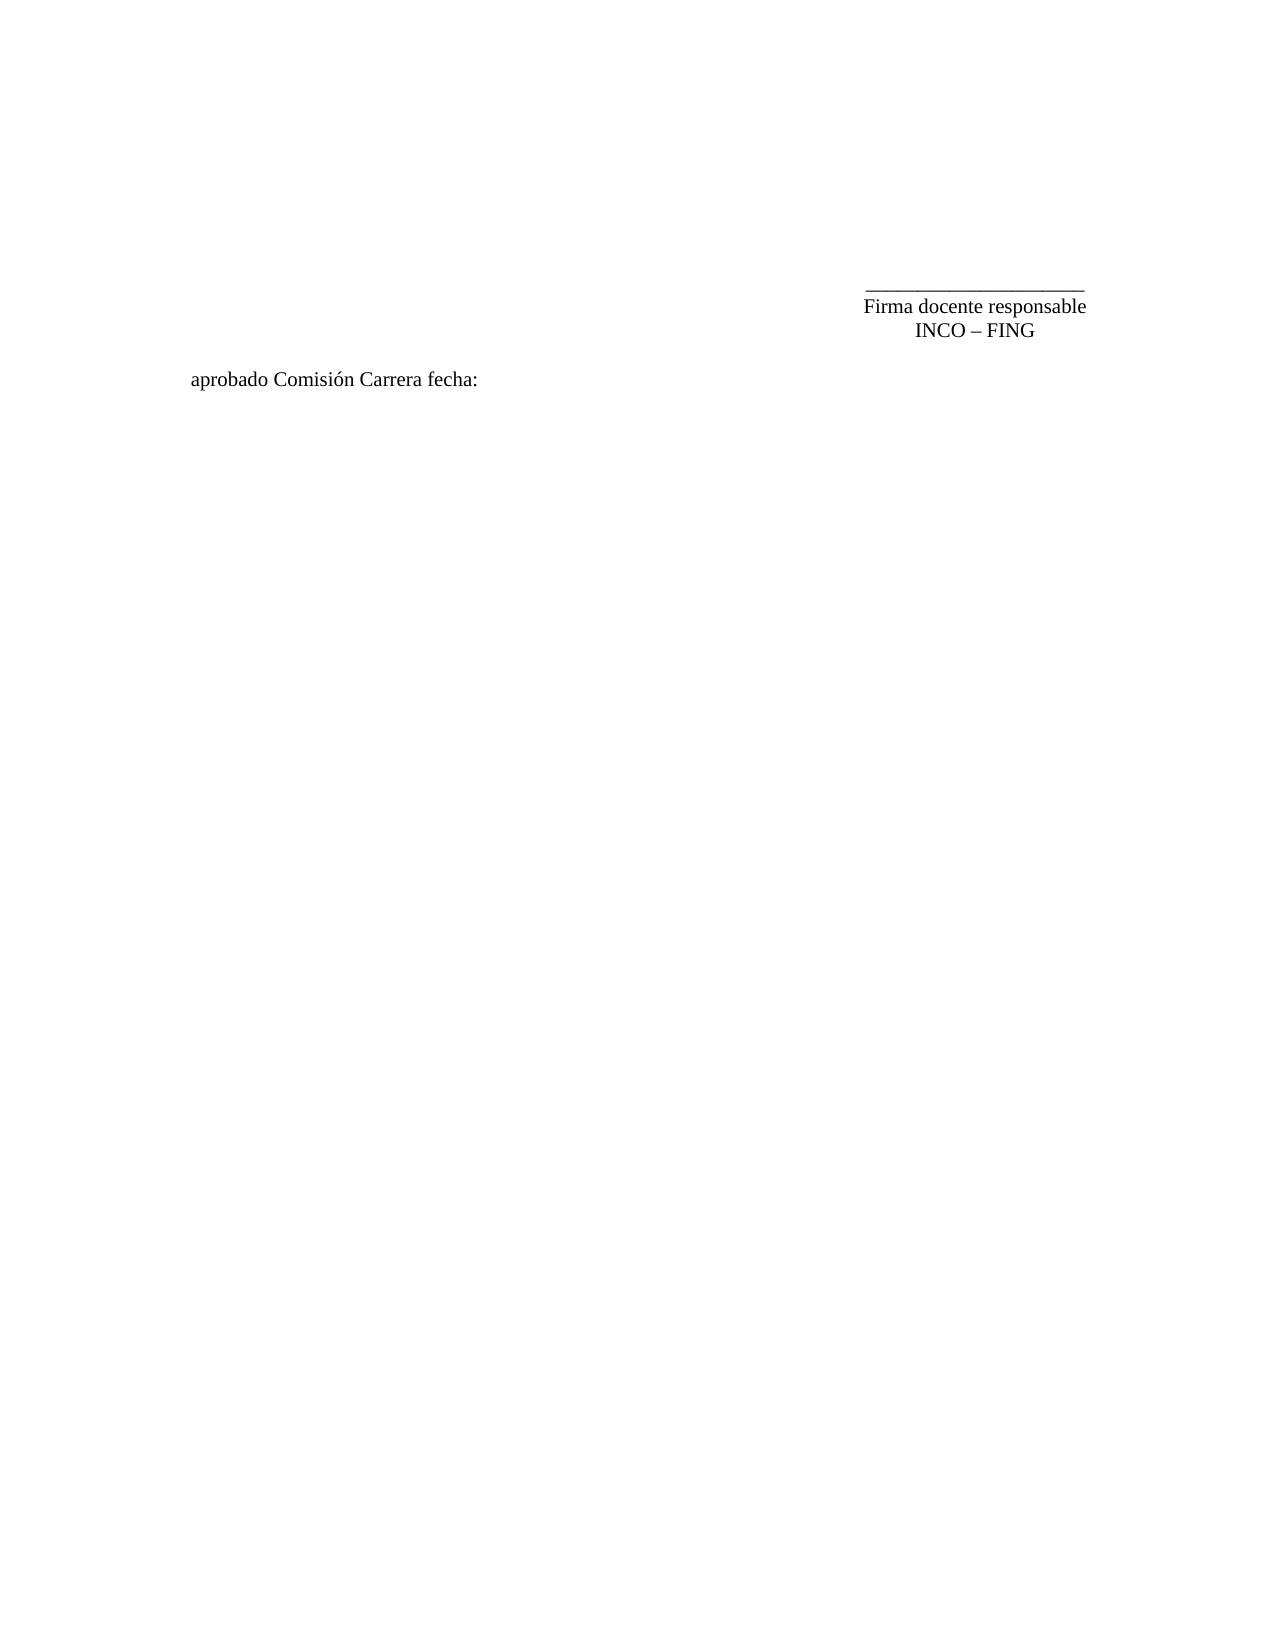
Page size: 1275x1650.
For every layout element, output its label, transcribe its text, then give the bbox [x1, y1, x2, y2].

text aprobado Comisión Carrera fecha: [191, 367, 1087, 391]
text _____________________ [862, 270, 1087, 294]
text Firma docente responsable INCO – FING [862, 294, 1087, 342]
